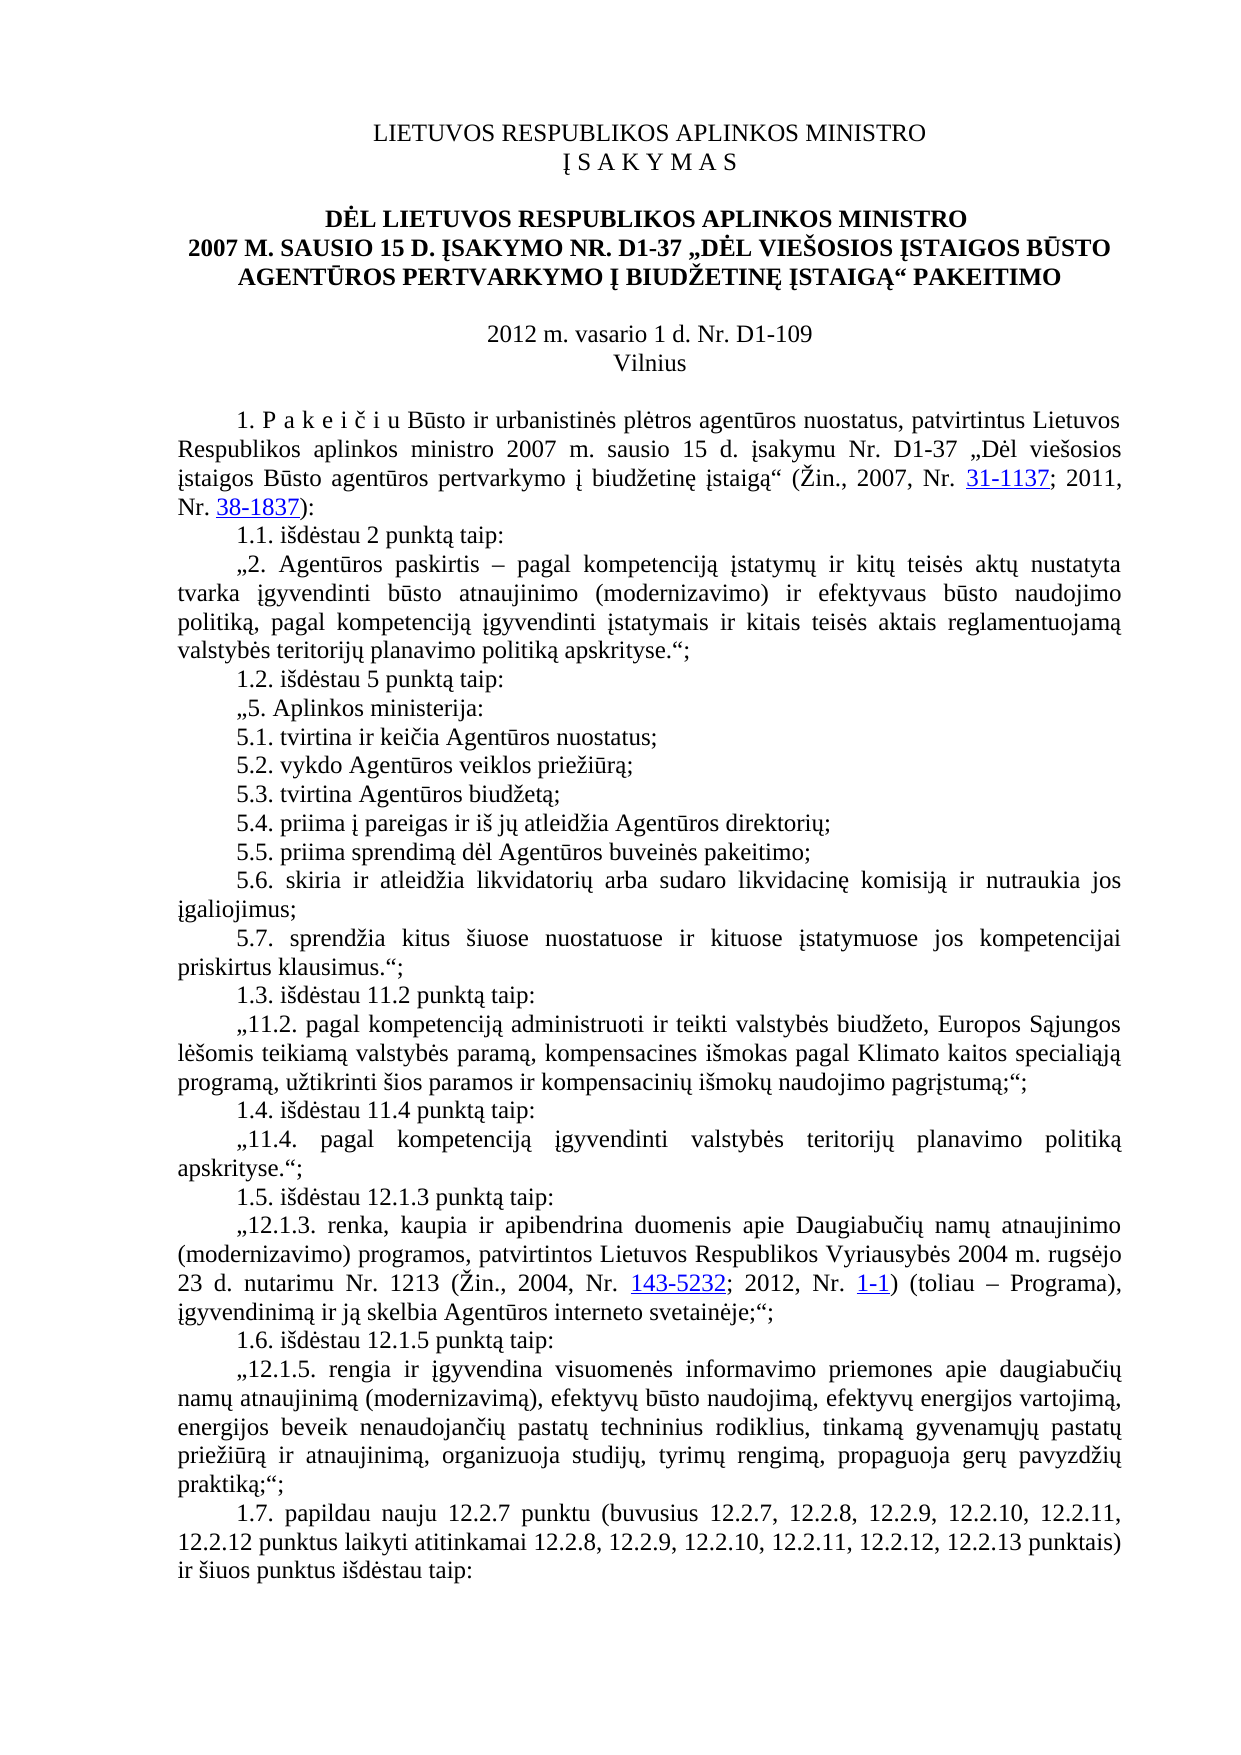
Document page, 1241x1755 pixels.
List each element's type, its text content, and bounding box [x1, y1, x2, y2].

text 5.6. skiria ir atleidžia likvidatorių arba sudaro likvidacinę komisiją ir nutraukia jos įgaliojimus; [177, 866, 1122, 923]
text „11.2. pagal kompetenciją administruoti ir teikti valstybės biudžeto, Europos Sąjungos lėšomis teikiamą valstybės paramą, kompensacines išmokas pagal Klimato kaitos specialiąją programą, užtikrinti šios paramos ir kompensacinių išmokų naudojimo pagrįstumą;“; [177, 1009, 1122, 1096]
text 2012 m. vasario 1 d. Nr. D1-109 [177, 319, 1122, 348]
text „12.1.5. rengia ir įgyvendina visuomenės informavimo priemones apie daugiabučių namų atnaujinimą (modernizavimą), efektyvų būsto naudojimą, efektyvų energijos vartojimą, energijos beveik nenaudojančių pastatų techninius rodiklius, tinkamą gyvenamųjų pastatų priežiūrą ir atnaujinimą, organizuoja studijų, tyrimų rengimą, propaguoja gerų pavyzdžių praktiką;“; [177, 1354, 1122, 1498]
text 5.3. tvirtina Agentūros biudžetą; [177, 779, 1122, 808]
text Į S A K Y M A S [177, 147, 1122, 176]
text LIETUVOS RESPUBLIKOS APLINKOS MINISTRO [177, 118, 1122, 147]
text 5.4. priima į pareigas ir iš jų atleidžia Agentūros direktorių; [177, 808, 1122, 837]
text 1.3. išdėstau 11.2 punktą taip: [177, 981, 1122, 1009]
text 5.7. sprendžia kitus šiuose nuostatuose ir kituose įstatymuose jos kompetencijai priskirtus klausimus.“; [177, 923, 1122, 981]
text „12.1.3. renka, kaupia ir apibendrina duomenis apie Daugiabučių namų atnaujinimo (modernizavimo) programos, patvirtintos Lietuvos Respublikos Vyriausybės 2004 m. rugsėjo 23 d. nutarimu Nr. 1213 (Žin., 2004, Nr. 143-5232; 2012, Nr. 1-1) (toliau – Programa), įgyvendinimą ir ją skelbia Agentūros interneto svetainėje;“; [177, 1211, 1122, 1326]
text 1.7. papildau nauju 12.2.7 punktu (buvusius 12.2.7, 12.2.8, 12.2.9, 12.2.10, 12.2.11, 12.2.12 punktus laikyti atitinkamai 12.2.8, 12.2.9, 12.2.10, 12.2.11, 12.2.12, 12.2.13 punktais) ir šiuos punktus išdėstau taip: [177, 1498, 1122, 1584]
text „2. Agentūros paskirtis – pagal kompetenciją įstatymų ir kitų teisės aktų nustatyta tvarka įgyvendinti būsto atnaujinimo (modernizavimo) ir efektyvaus būsto naudojimo politiką, pagal kompetenciją įgyvendinti įstatymais ir kitais teisės aktais reglamentuojamą valstybės teritorijų planavimo politiką apskrityse.“; [177, 549, 1122, 664]
text 1.2. išdėstau 5 punktą taip: [177, 664, 1122, 693]
text „11.4. pagal kompetenciją įgyvendinti valstybės teritorijų planavimo politiką apskrityse.“; [177, 1124, 1122, 1182]
text 1.1. išdėstau 2 punktą taip: [177, 521, 1122, 549]
text „5. Aplinkos ministerija: [177, 693, 1122, 722]
text 1.5. išdėstau 12.1.3 punktą taip: [177, 1182, 1122, 1211]
text 5.5. priima sprendimą dėl Agentūros buveinės pakeitimo; [177, 837, 1122, 866]
text 5.2. vykdo Agentūros veiklos priežiūrą; [177, 751, 1122, 779]
text 1. P a k e i č i u Būsto ir urbanistinės plėtros agentūros nuostatus, patvirtintus Lietuvos Respublikos aplinkos ministro 2007 m. sausio 15 d. įsakymu Nr. D1-37 „Dėl viešosios įstaigos Būsto agentūros pertvarkymo į biudžetinę įstaigą“ (Žin., 2007, Nr. 31-1137; 2011, Nr. 38-1837): [177, 406, 1122, 521]
text 1.4. išdėstau 11.4 punktą taip: [177, 1096, 1122, 1124]
text 5.1. tvirtina ir keičia Agentūros nuostatus; [177, 722, 1122, 751]
text DĖL LIETUVOS RESPUBLIKOS APLINKOS MINISTRO 2007 m. SAUSIO 15 d. ĮSAKYMO Nr. D1-37 „DĖL VIEŠOSIOS ĮSTAIGOS BŪSTO AGENTŪROS PERTVARKYMO Į BIUDŽETINĘ ĮSTAIGĄ“ PAKEITIMO [177, 204, 1122, 291]
text 1.6. išdėstau 12.1.5 punktą taip: [177, 1326, 1122, 1354]
text Vilnius [177, 348, 1122, 377]
